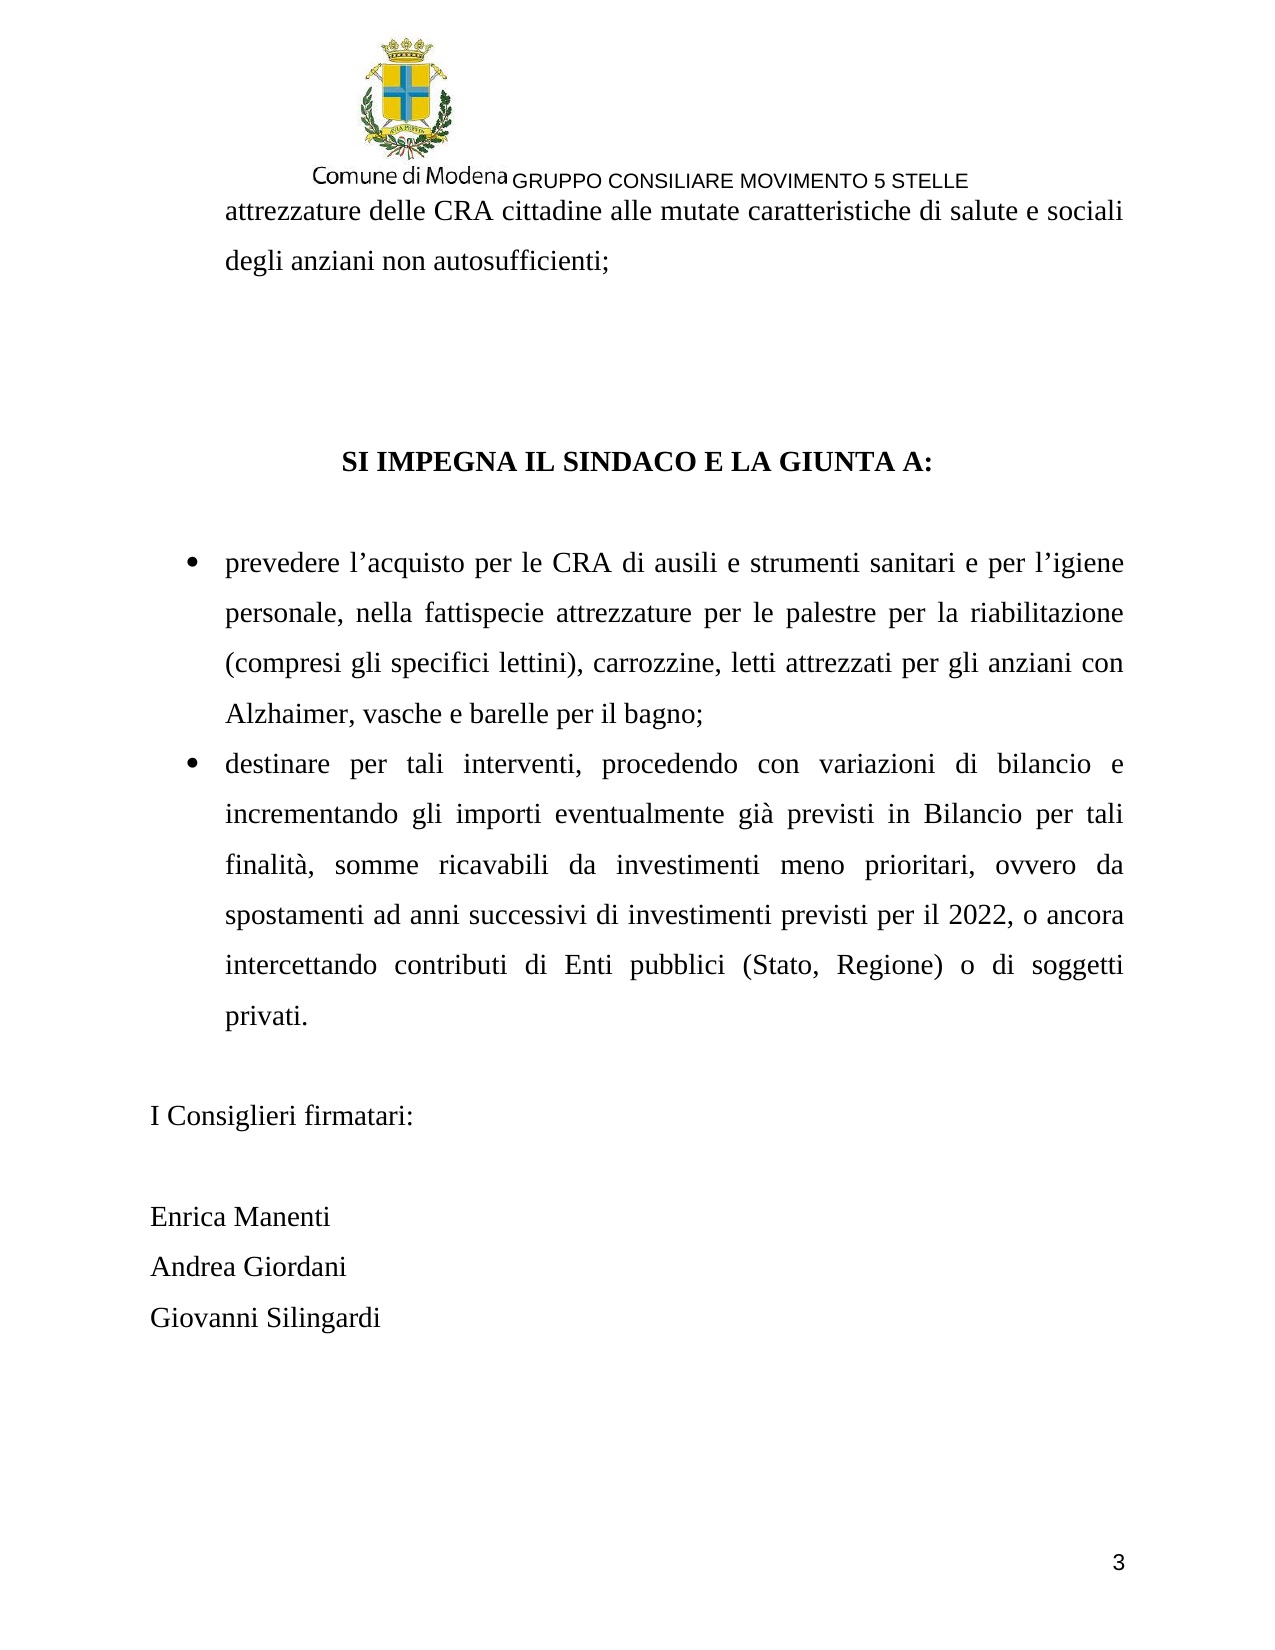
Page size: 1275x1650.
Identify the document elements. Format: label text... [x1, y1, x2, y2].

list destinare per tali interventi, procedendo con variazioni di bilancio e incrementando gli importi eventualmente già previsti in Bilancio per tali finalità, somme ricavabili da investimenti meno prioritari, ovvero da spostamenti ad anni successivi di investimenti previsti per il 2022, o ancora intercettando contributi di Enti pubblici (Stato, Regione) o di soggetti privati. [187, 746, 1125, 1031]
list prevedere l’acquisto per le CRA di ausili e strumenti sanitari e per l’igiene personale, nella fattispecie attrezzature per le palestre per la riabilitazione (compresi gli specifici lettini), carrozzine, letti attrezzati per gli anziani con Alzhaimer, vasche e barelle per il bagno; [187, 545, 1125, 729]
text Enrica Manenti [150, 1199, 1125, 1233]
text Giovanni Silingardi [150, 1300, 1125, 1333]
list attrezzature delle CRA cittadine alle mutate caratteristiche di salute e sociali degli anziani non autosufficienti; [187, 193, 1125, 276]
picture [306, 29, 512, 189]
text Andrea Giordani [150, 1249, 1125, 1283]
text I Consiglieri firmatari: [150, 1098, 1125, 1132]
text SI IMPEGNA IL SINDACO E LA GIUNTA A: [150, 444, 1125, 478]
